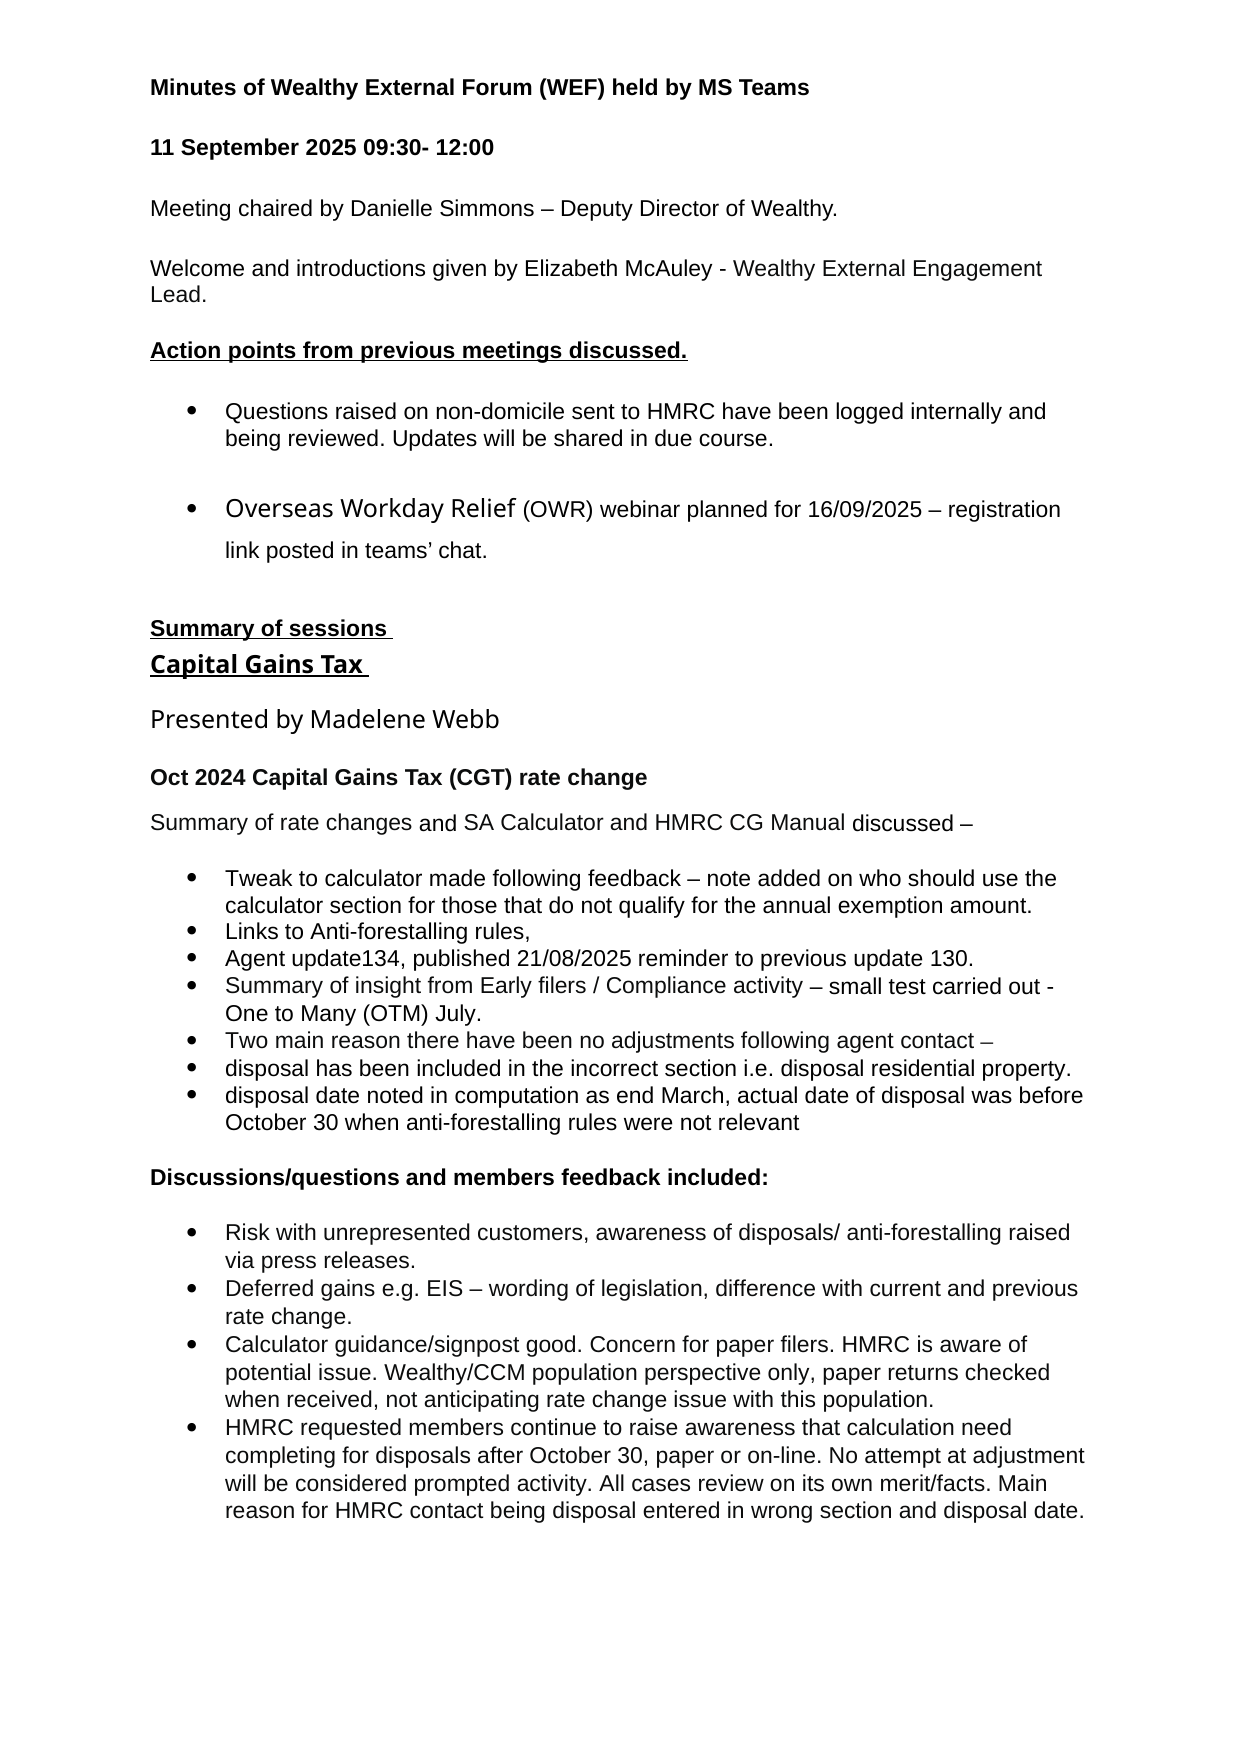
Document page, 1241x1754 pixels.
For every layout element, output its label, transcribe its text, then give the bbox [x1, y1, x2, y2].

text Discussions/questions and members feedback included: [150, 1164, 1090, 1190]
list disposal has been included in the incorrect section i.e. disposal residential property. [187, 1055, 1090, 1082]
list Summary of insight from Early filers / Compliance activity​ – small test carried out - One to Many (OTM) July. [187, 972, 1090, 1026]
list Overseas Workday Relief (OWR) webinar planned for 16/09/2025 – registration link posted in teams’ chat. [187, 485, 1090, 563]
text Meeting chaired by Danielle Simmons – Deputy Director of Wealthy. [150, 194, 1090, 221]
list Two main reason there have been no adjustments following agent contact – [187, 1026, 1090, 1055]
text Minutes of Wealthy External Forum (WEF) held by MS Teams [150, 74, 1090, 100]
text Summary of sessions [150, 602, 1090, 641]
text Welcome and introductions given by Elizabeth McAuley - Wealthy External Engagement Lead. [150, 255, 1090, 308]
list HMRC requested members continue to raise awareness that calculation need completing for disposals after October 30, paper or on-line. No attempt at adjustment will be considered prompted activity. All cases review on its own merit/facts. Main reason for HMRC contact being disposal entered in wrong section and disposal date. [187, 1414, 1090, 1525]
text Capital Gains Tax [150, 641, 1090, 681]
text 11 September 2025 09:30- 12:00 [150, 134, 1090, 161]
list Calculator guidance/signpost good. Concern for paper filers. HMRC is aware of potential issue. Wealthy/CCM population perspective only, paper returns checked when received, not anticipating rate change issue with this population. [187, 1331, 1090, 1414]
list Questions raised on non-domicile sent to HMRC have been logged internally and being reviewed. Updates will be shared in due course. [187, 398, 1090, 451]
list disposal date noted in computation as end March, actual date of disposal was before October 30 when anti-forestalling rules were not relevant [187, 1082, 1090, 1135]
text Oct 2024 Capital Gains Tax (CGT) rate change​ [150, 753, 1090, 792]
text Presented by Madelene Webb [150, 697, 1090, 736]
list Agent update134, published 21/08/2025 reminder to previous update 130. [187, 945, 1090, 972]
list Tweak to calculator made following feedback – note added on who should use the calculator section for those that do not qualify for the annual exemption amount. [187, 865, 1090, 918]
text Action points from previous meetings discussed. [150, 337, 1090, 364]
list Risk with unrepresented customers, awareness of disposals/ anti-forestalling raised via press releases. [187, 1219, 1090, 1275]
list Links to Anti-forestalling rules, [187, 918, 1090, 945]
text Summary of rate changes​ and SA Calculator and HMRC CG Manual discussed – [150, 809, 1090, 836]
list Deferred gains e.g. EIS – wording of legislation, difference with current and previous rate change. [187, 1275, 1090, 1331]
